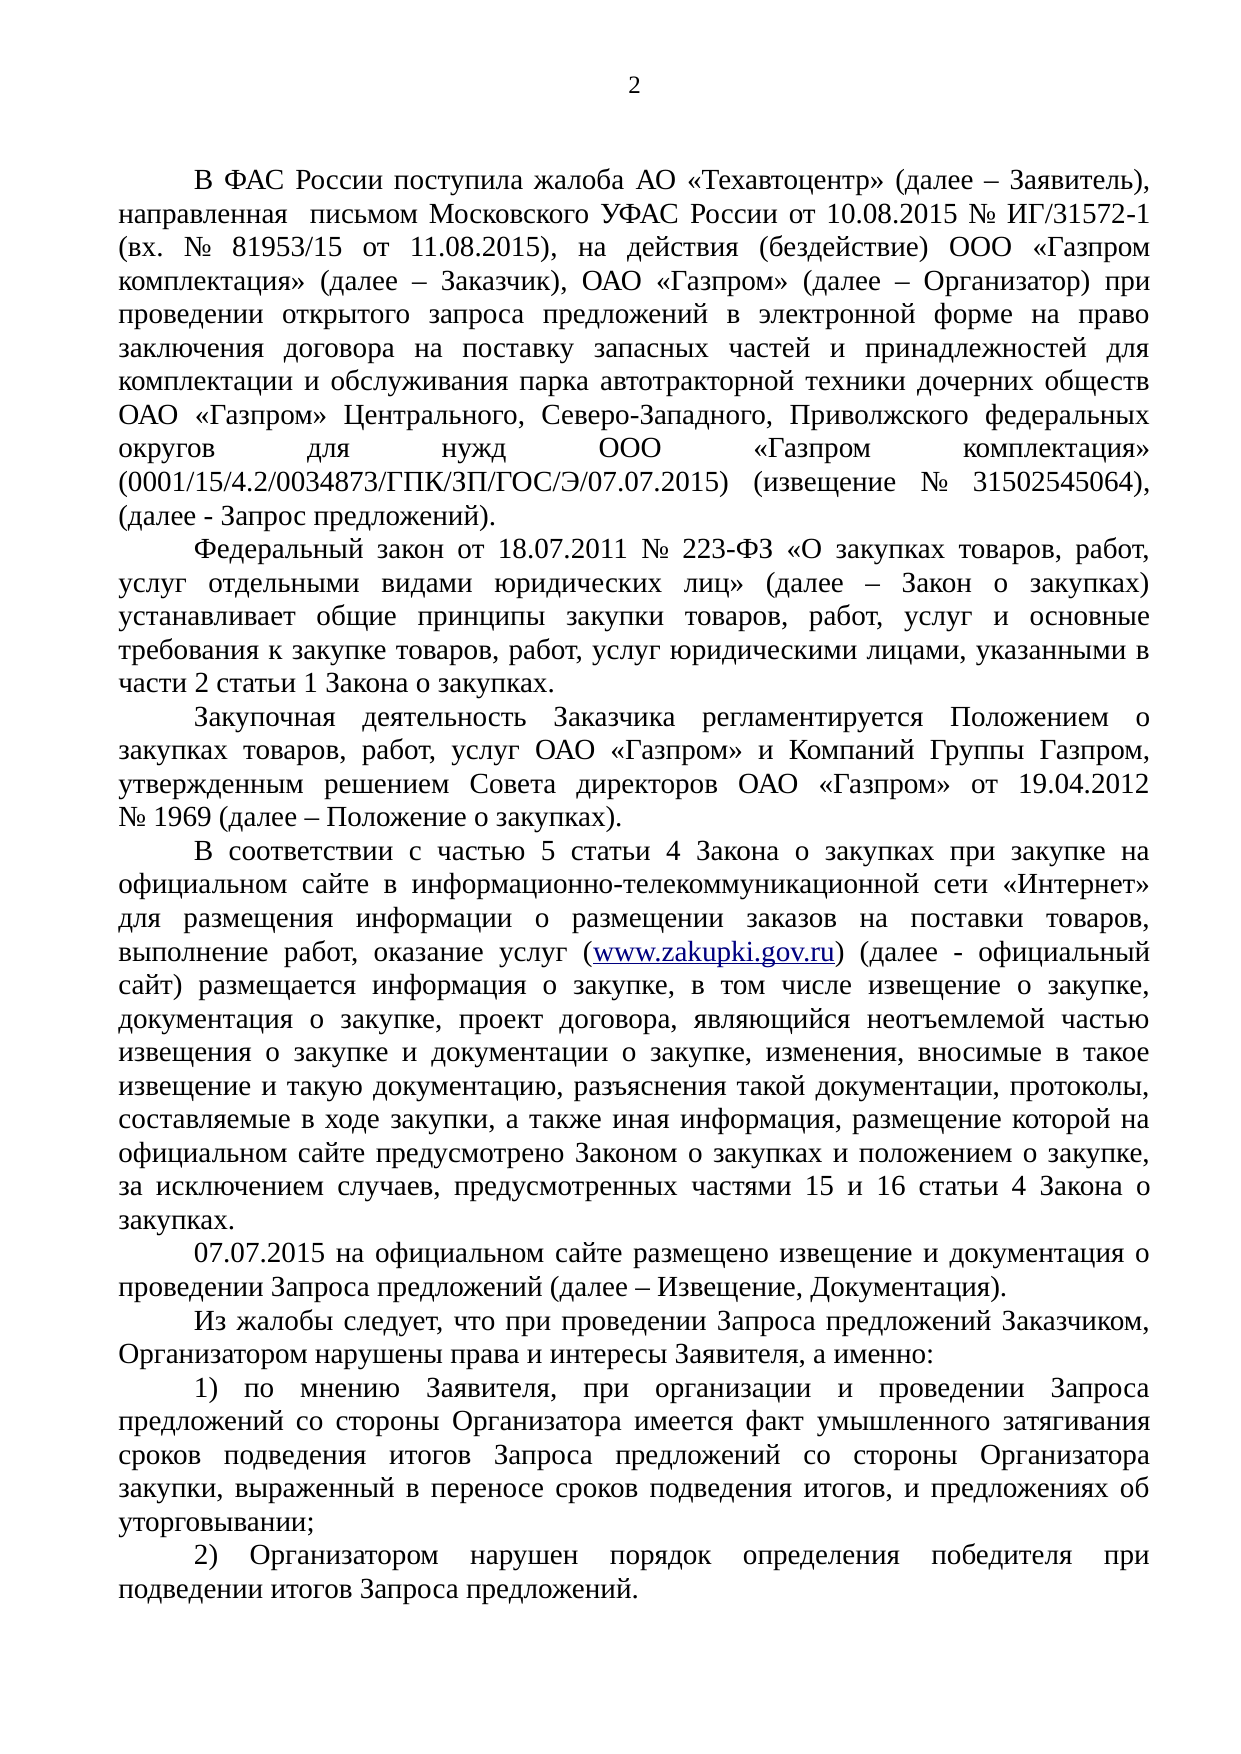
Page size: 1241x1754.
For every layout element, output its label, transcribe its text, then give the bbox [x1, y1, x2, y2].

text В ФАС России поступила жалоба АО «Техавтоцентр» (далее – Заявитель), направленная письмом Московского УФАС России от 10.08.2015 № ИГ/31572-1 (вх. № 81953/15 от 11.08.2015), на действия (бездействие) ООО «Газпром комплектация» (далее – Заказчик), ОАО «Газпром» (далее – Организатор) при проведении открытого запроса предложений в электронной форме на право заключения договора на поставку запасных частей и принадлежностей для комплектации и обслуживания парка автотракторной техники дочерних обществ ОАО «Газпром» Центрального, Северо-Западного, Приволжского федеральных округов для нужд ООО «Газпром комплектация» (0001/15/4.2/0034873/ГПК/ЗП/ГОС/Э/07.07.2015) (извещение № 31502545064), (далее - Запрос предложений). [118, 162, 1151, 531]
text Из жалобы следует, что при проведении Запроса предложений Заказчиком, Организатором нарушены права и интересы Заявителя, а именно: [118, 1303, 1151, 1370]
text 1) по мнению Заявителя, при организации и проведении Запроса предложений со стороны Организатора имеется факт умышленного затягивания сроков подведения итогов Запроса предложений со стороны Организатора закупки, выраженный в переносе сроков подведения итогов, и предложениях об уторговывании; [118, 1370, 1151, 1537]
text Закупочная деятельность Заказчика регламентируется Положением о закупках товаров, работ, услуг ОАО «Газпром» и Компаний Группы Газпром, утвержденным решением Совета директоров ОАО «Газпром» от 19.04.2012 № 1969 (далее – Положение о закупках). [118, 699, 1151, 833]
text Федеральный закон от 18.07.2011 № 223-ФЗ «О закупках товаров, работ, услуг отдельными видами юридических лиц» (далее – Закон о закупках) устанавливает общие принципы закупки товаров, работ, услуг и основные требования к закупке товаров, работ, услуг юридическими лицами, указанными в части 2 статьи 1 Закона о закупках. [118, 531, 1151, 699]
text 2) Организатором нарушен порядок определения победителя при подведении итогов Запроса предложений. [118, 1537, 1151, 1604]
text В соответствии с частью 5 статьи 4 Закона о закупках при закупке на официальном сайте в информационно-телекоммуникационной сети «Интернет» для размещения информации о размещении заказов на поставки товаров, выполнение работ, оказание услуг (www.zakupki.gov.ru) (далее - официальный сайт) размещается информация о закупке, в том числе извещение о закупке, документация о закупке, проект договора, являющийся неотъемлемой частью извещения о закупке и документации о закупке, изменения, вносимые в такое извещение и такую документацию, разъяснения такой документации, протоколы, составляемые в ходе закупки, а также иная информация, размещение которой на официальном сайте предусмотрено Законом о закупках и положением о закупке, за исключением случаев, предусмотренных частями 15 и 16 статьи 4 Закона о закупках. [118, 833, 1151, 1236]
text 07.07.2015 на официальном сайте размещено извещение и документация о проведении Запроса предложений (далее – Извещение, Документация). [118, 1236, 1151, 1303]
